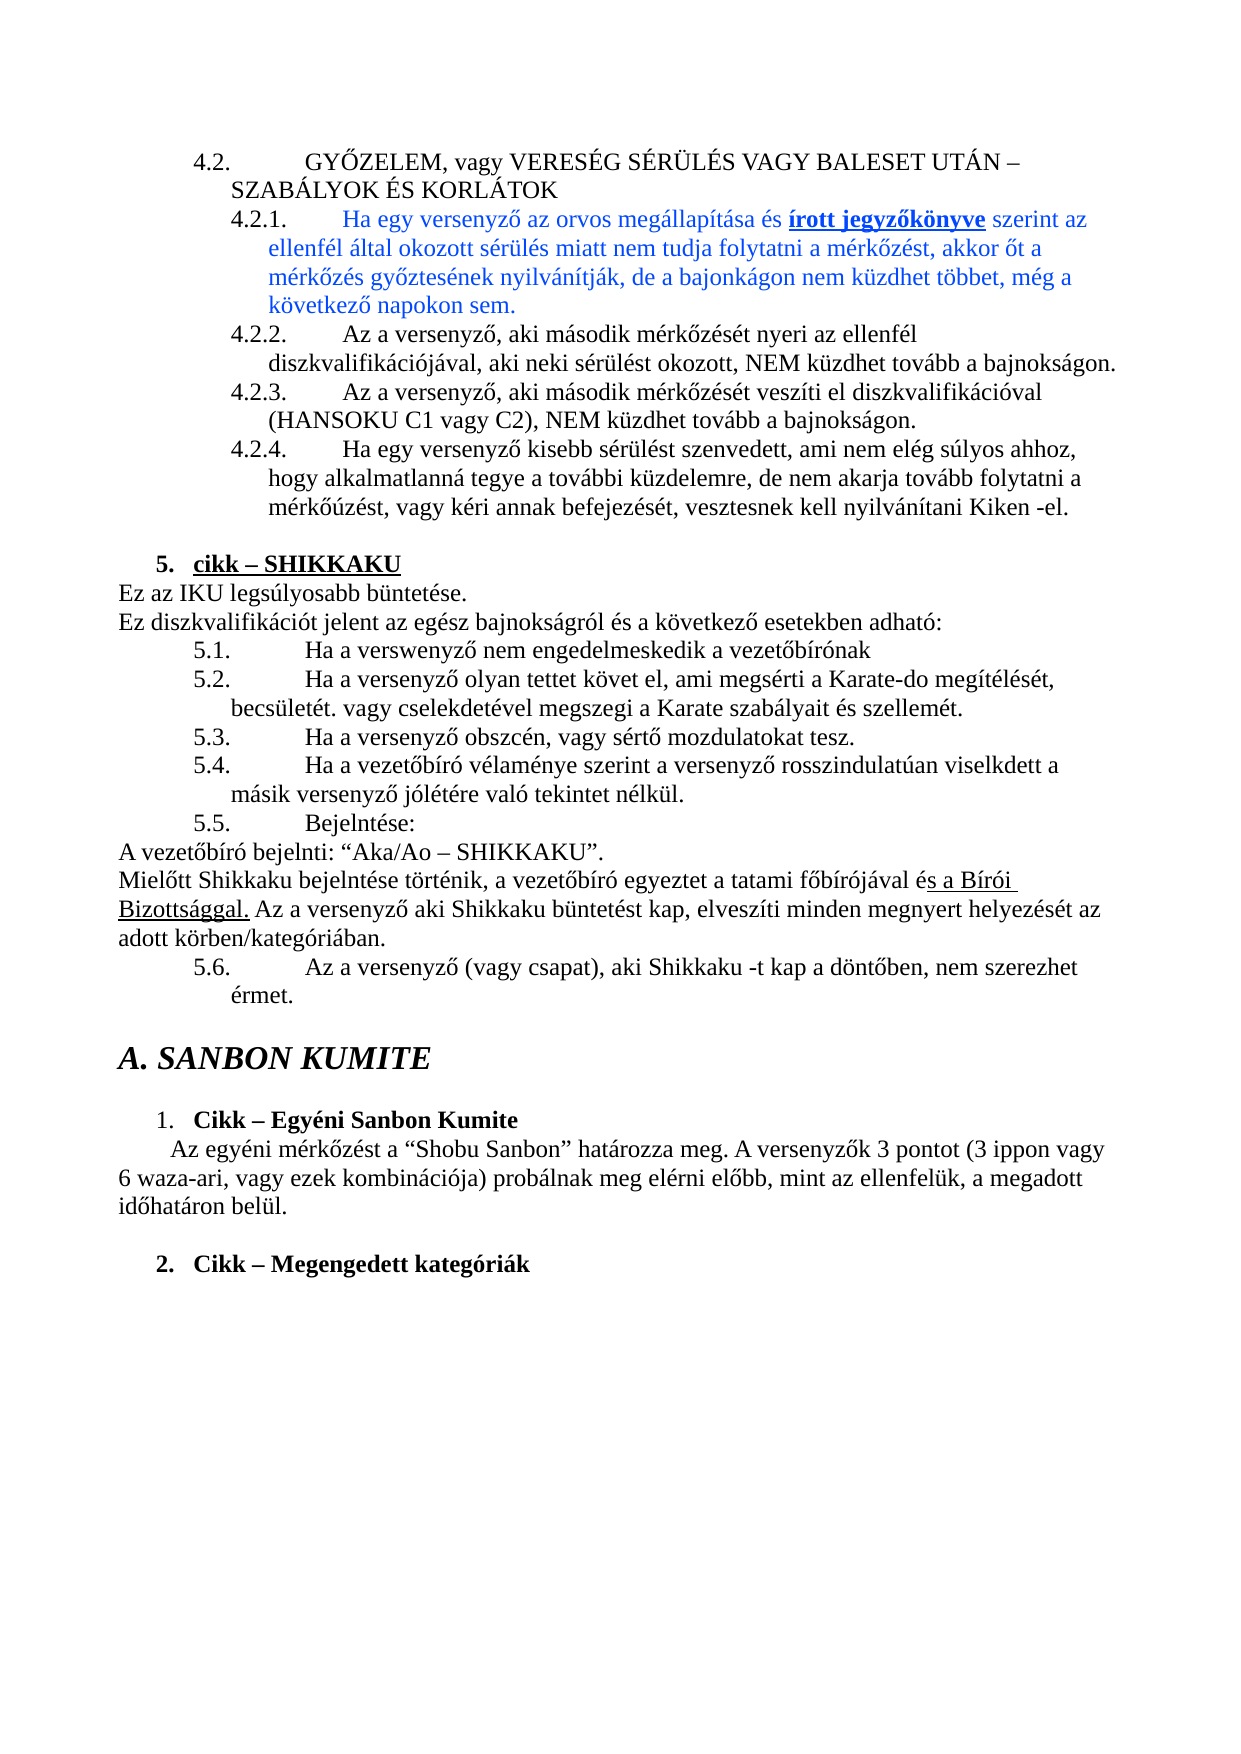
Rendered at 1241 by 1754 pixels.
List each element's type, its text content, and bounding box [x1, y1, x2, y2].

list Cikk – Megengedett kategóriák [156, 1249, 1122, 1278]
list Ha a versenyző obszcén, vagy sértő mozdulatokat tesz. [193, 722, 1122, 751]
list Bejelntése: [193, 808, 1122, 837]
list Az a versenyző, aki második mérkőzését veszíti el diszkvalifikációval (HANSOKU C1 vagy C2), NEM küzdhet tovább a bajnokságon. [231, 377, 1122, 434]
text Ez az IKU legsúlyosabb büntetése. [118, 578, 1122, 607]
list Ha a vezetőbíró vélaménye szerint a versenyző rosszindulatúan viselkdett a másik versenyző jólétére való tekintet nélkül. [193, 751, 1122, 808]
text A vezetőbíró bejelnti: “Aka/Ao – SHIKKAKU”. [118, 837, 1122, 866]
text Az egyéni mérkőzést a “Shobu Sanbon” határozza meg. A versenyzők 3 pontot (3 ippon vagy 6 waza-ari, vagy ezek kombinációja) probálnak meg elérni előbb, mint az ellenfelük, a megadott időhatáron belül. [118, 1134, 1122, 1220]
text A. SANBON KUMITE [118, 1038, 1122, 1076]
list Ha a verswenyző nem engedelmeskedik a vezetőbírónak [193, 636, 1122, 664]
list Az a versenyző (vagy csapat), aki Shikkaku -t kap a döntőben, nem szerezhet érmet. [193, 952, 1122, 1009]
list Ha a versenyző olyan tettet követ el, ami megsérti a Karate-do megítélését, becsületét. vagy cselekdetével megszegi a Karate szabályait és szellemét. [193, 664, 1122, 722]
text Ez diszkvalifikációt jelent az egész bajnokságról és a következő esetekben adható: [118, 607, 1122, 636]
list Ha egy versenyző az orvos megállapítása és írott jegyzőkönyve szerint az ellenfél által okozott sérülés miatt nem tudja folytatni a mérkőzést, akkor őt a mérkőzés győztesének nyilvánítják, de a bajonkágon nem küzdhet többet, még a következő napokon sem. [231, 204, 1122, 319]
list Cikk – Egyéni Sanbon Kumite [156, 1105, 1122, 1134]
list GYŐZELEM, vagy VERESÉG SÉRÜLÉS VAGY BALESET UTÁN – SZABÁLYOK ÉS KORLÁTOK [193, 147, 1122, 204]
list Ha egy versenyző kisebb sérülést szenvedett, ami nem elég súlyos ahhoz, hogy alkalmatlanná tegye a további küzdelemre, de nem akarja tovább folytatni a mérkőúzést, vagy kéri annak befejezését, vesztesnek kell nyilvánítani Kiken -el. [231, 434, 1122, 521]
text Mielőtt Shikkaku bejelntése történik, a vezetőbíró egyeztet a tatami főbírójával és a Bírói Bizottsággal. Az a versenyző aki Shikkaku büntetést kap, elveszíti minden megnyert helyezését az adott körben/kategóriában. [118, 866, 1122, 952]
list cikk – SHIKKAKU [156, 549, 1122, 578]
list Az a versenyző, aki második mérkőzését nyeri az ellenfél diszkvalifikációjával, aki neki sérülést okozott, NEM küzdhet tovább a bajnokságon. [231, 319, 1122, 377]
